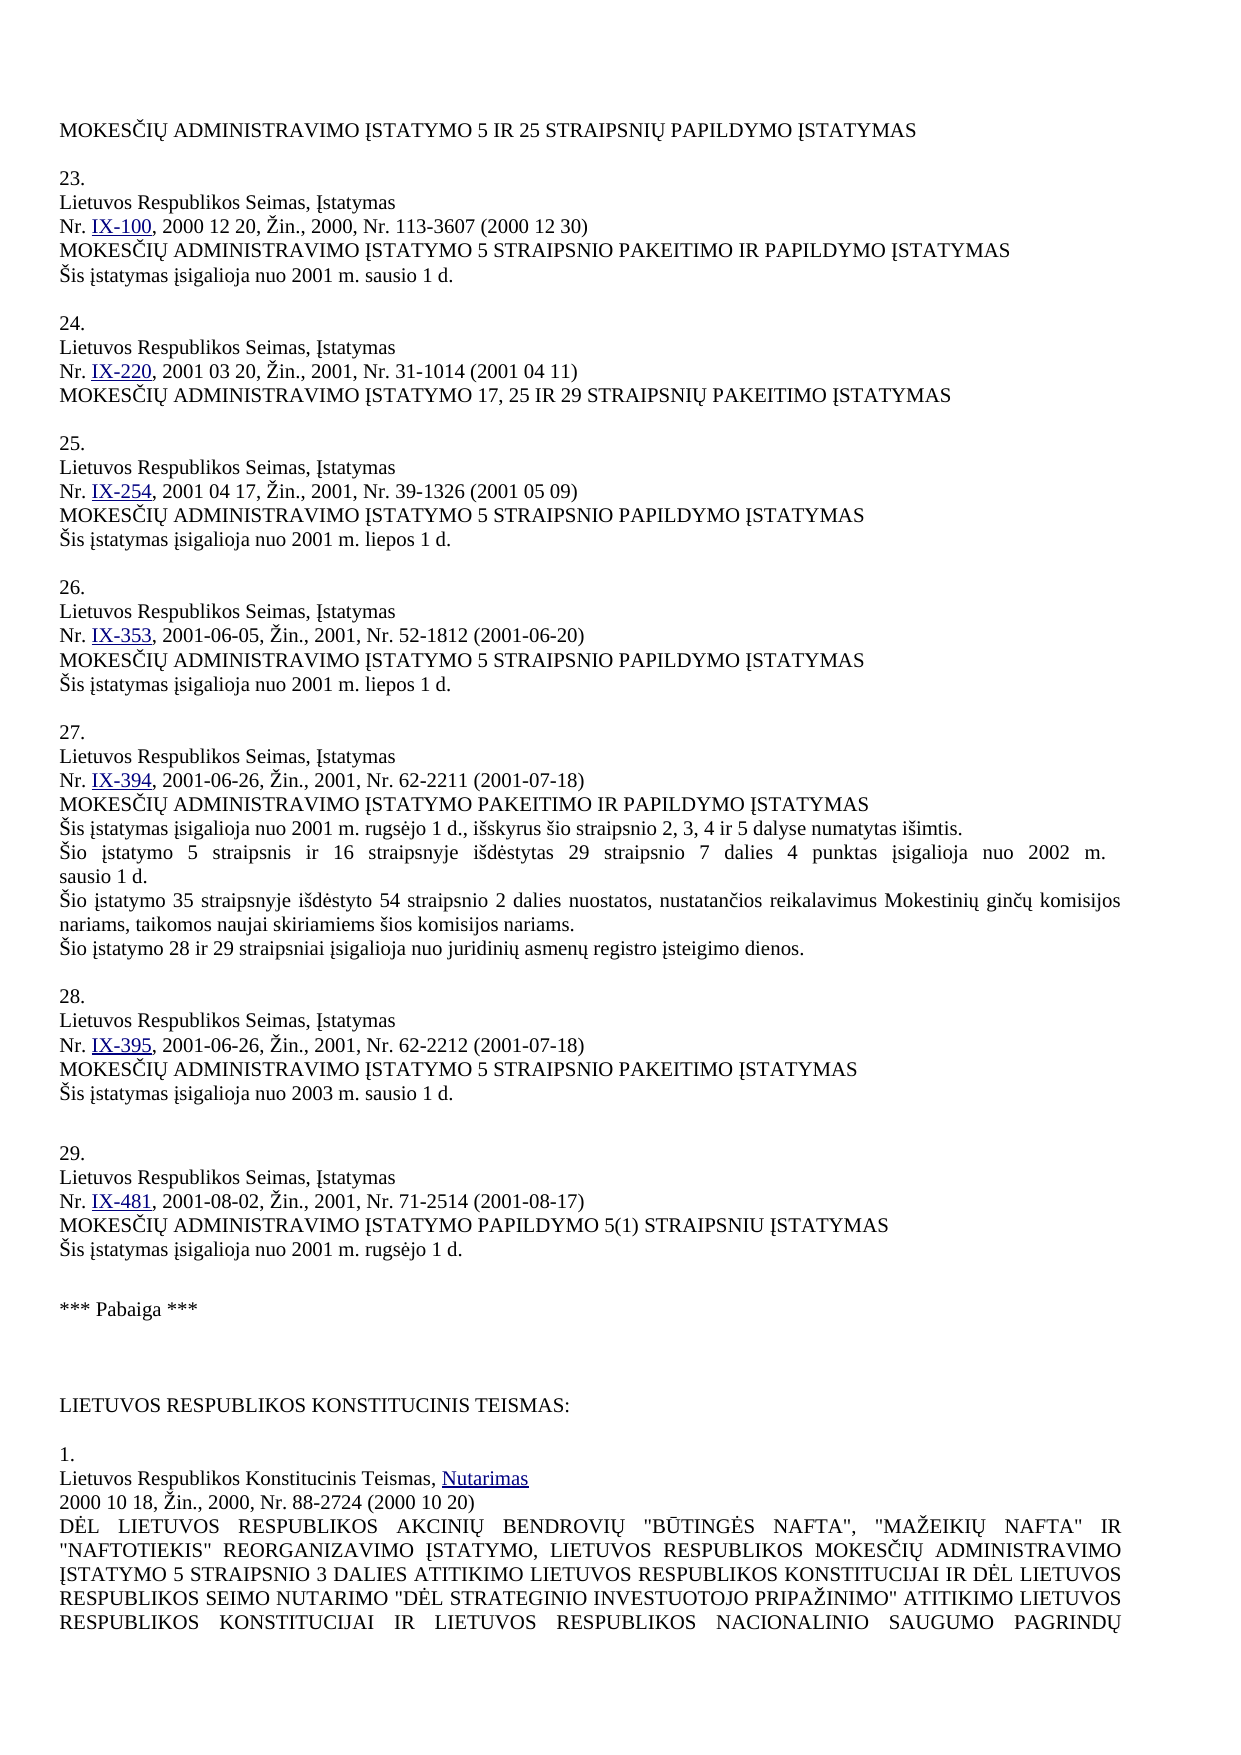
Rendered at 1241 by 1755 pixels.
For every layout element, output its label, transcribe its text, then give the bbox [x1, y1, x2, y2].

text Šis įstatymas įsigalioja nuo 2001 m. liepos 1 d. [59, 672, 1122, 696]
text Nr. IX-100, 2000 12 20, Žin., 2000, Nr. 113-3607 (2000 12 30) [59, 214, 1122, 238]
text DĖL LIETUVOS RESPUBLIKOS AKCINIŲ BENDROVIŲ "BŪTINGĖS NAFTA", "MAŽEIKIŲ NAFTA" IR "NAFTOTIEKIS" REORGANIZAVIMO ĮSTATYMO, LIETUVOS RESPUBLIKOS MOKESČIŲ ADMINISTRAVIMO ĮSTATYMO 5 STRAIPSNIO 3 DALIES ATITIKIMO LIETUVOS RESPUBLIKOS KONSTITUCIJAI IR DĖL LIETUVOS RESPUBLIKOS SEIMO NUTARIMO "DĖL STRATEGINIO INVESTUOTOJO PRIPAŽINIMO" ATITIKIMO LIETUVOS RESPUBLIKOS KONSTITUCIJAI IR LIETUVOS RESPUBLIKOS NACIONALINIO SAUGUMO PAGRINDŲ [59, 1514, 1122, 1634]
text 24. [59, 311, 1122, 335]
text Nr. IX-395, 2001-06-26, Žin., 2001, Nr. 62-2212 (2001-07-18) [59, 1032, 1122, 1057]
text MOKESČIŲ ADMINISTRAVIMO ĮSTATYMO 5 STRAIPSNIO PAKEITIMO ĮSTATYMAS [59, 1057, 1122, 1081]
text Šis įstatymas įsigalioja nuo 2001 m. rugsėjo 1 d. [59, 1237, 1122, 1261]
text 29. [59, 1141, 1122, 1165]
text Lietuvos Respublikos Seimas, Įstatymas [59, 1165, 1122, 1189]
text Nr. IX-220, 2001 03 20, Žin., 2001, Nr. 31-1014 (2001 04 11) [59, 359, 1122, 383]
text Šio įstatymo 28 ir 29 straipsniai įsigalioja nuo juridinių asmenų registro įsteigimo dienos. [59, 936, 1122, 960]
text MOKESČIŲ ADMINISTRAVIMO ĮSTATYMO 5 IR 25 STRAIPSNIŲ PAPILDYMO ĮSTATYMAS [59, 118, 1122, 142]
text 23. [59, 166, 1122, 190]
text Lietuvos Respublikos Seimas, Įstatymas [59, 190, 1122, 214]
text 28. [59, 984, 1122, 1008]
text MOKESČIŲ ADMINISTRAVIMO ĮSTATYMO 5 STRAIPSNIO PAKEITIMO IR PAPILDYMO ĮSTATYMAS [59, 238, 1122, 262]
text MOKESČIŲ ADMINISTRAVIMO ĮSTATYMO PAPILDYMO 5(1) STRAIPSNIU ĮSTATYMAS [59, 1213, 1122, 1237]
text Šis įstatymas įsigalioja nuo 2001 m. liepos 1 d. [59, 527, 1122, 551]
text 26. [59, 575, 1122, 599]
text LIETUVOS RESPUBLIKOS KONSTITUCINIS TEISMAS: [59, 1393, 1122, 1417]
text Nr. IX-481, 2001-08-02, Žin., 2001, Nr. 71-2514 (2001-08-17) [59, 1189, 1122, 1213]
text MOKESČIŲ ADMINISTRAVIMO ĮSTATYMO PAKEITIMO IR PAPILDYMO ĮSTATYMAS [59, 792, 1122, 816]
text Lietuvos Respublikos Seimas, Įstatymas [59, 744, 1122, 768]
text Nr. IX-353, 2001-06-05, Žin., 2001, Nr. 52-1812 (2001-06-20) [59, 623, 1122, 647]
text 27. [59, 720, 1122, 744]
text Šis įstatymas įsigalioja nuo 2001 m. sausio 1 d. [59, 262, 1122, 287]
text Lietuvos Respublikos Seimas, Įstatymas [59, 455, 1122, 479]
text *** Pabaiga *** [59, 1297, 1122, 1321]
text Šio įstatymo 5 straipsnis ir 16 straipsnyje išdėstytas 29 straipsnio 7 dalies 4 punktas įsigalioja nuo 2002 m. sausio 1 d. [59, 840, 1122, 888]
text MOKESČIŲ ADMINISTRAVIMO ĮSTATYMO 5 STRAIPSNIO PAPILDYMO ĮSTATYMAS [59, 647, 1122, 672]
text Lietuvos Respublikos Seimas, Įstatymas [59, 335, 1122, 359]
text Lietuvos Respublikos Seimas, Įstatymas [59, 599, 1122, 623]
text 2000 10 18, Žin., 2000, Nr. 88-2724 (2000 10 20) [59, 1489, 1122, 1514]
text Lietuvos Respublikos Seimas, Įstatymas [59, 1008, 1122, 1032]
text 25. [59, 431, 1122, 455]
text 1. [59, 1441, 1122, 1466]
text Šis įstatymas įsigalioja nuo 2001 m. rugsėjo 1 d., išskyrus šio straipsnio 2, 3, 4 ir 5 dalyse numatytas išimtis. [59, 816, 1122, 840]
text Šis įstatymas įsigalioja nuo 2003 m. sausio 1 d. [59, 1081, 1122, 1105]
text MOKESČIŲ ADMINISTRAVIMO ĮSTATYMO 5 STRAIPSNIO PAPILDYMO ĮSTATYMAS [59, 503, 1122, 527]
text MOKESČIŲ ADMINISTRAVIMO ĮSTATYMO 17, 25 IR 29 STRAIPSNIŲ PAKEITIMO ĮSTATYMAS [59, 383, 1122, 407]
text Šio įstatymo 35 straipsnyje išdėstyto 54 straipsnio 2 dalies nuostatos, nustatančios reikalavimus Mokestinių ginčų komisijos nariams, taikomos naujai skiriamiems šios komisijos nariams. [59, 888, 1122, 936]
text Nr. IX-254, 2001 04 17, Žin., 2001, Nr. 39-1326 (2001 05 09) [59, 479, 1122, 503]
text Nr. IX-394, 2001-06-26, Žin., 2001, Nr. 62-2211 (2001-07-18) [59, 768, 1122, 792]
text Lietuvos Respublikos Konstitucinis Teismas, Nutarimas [59, 1466, 1122, 1489]
